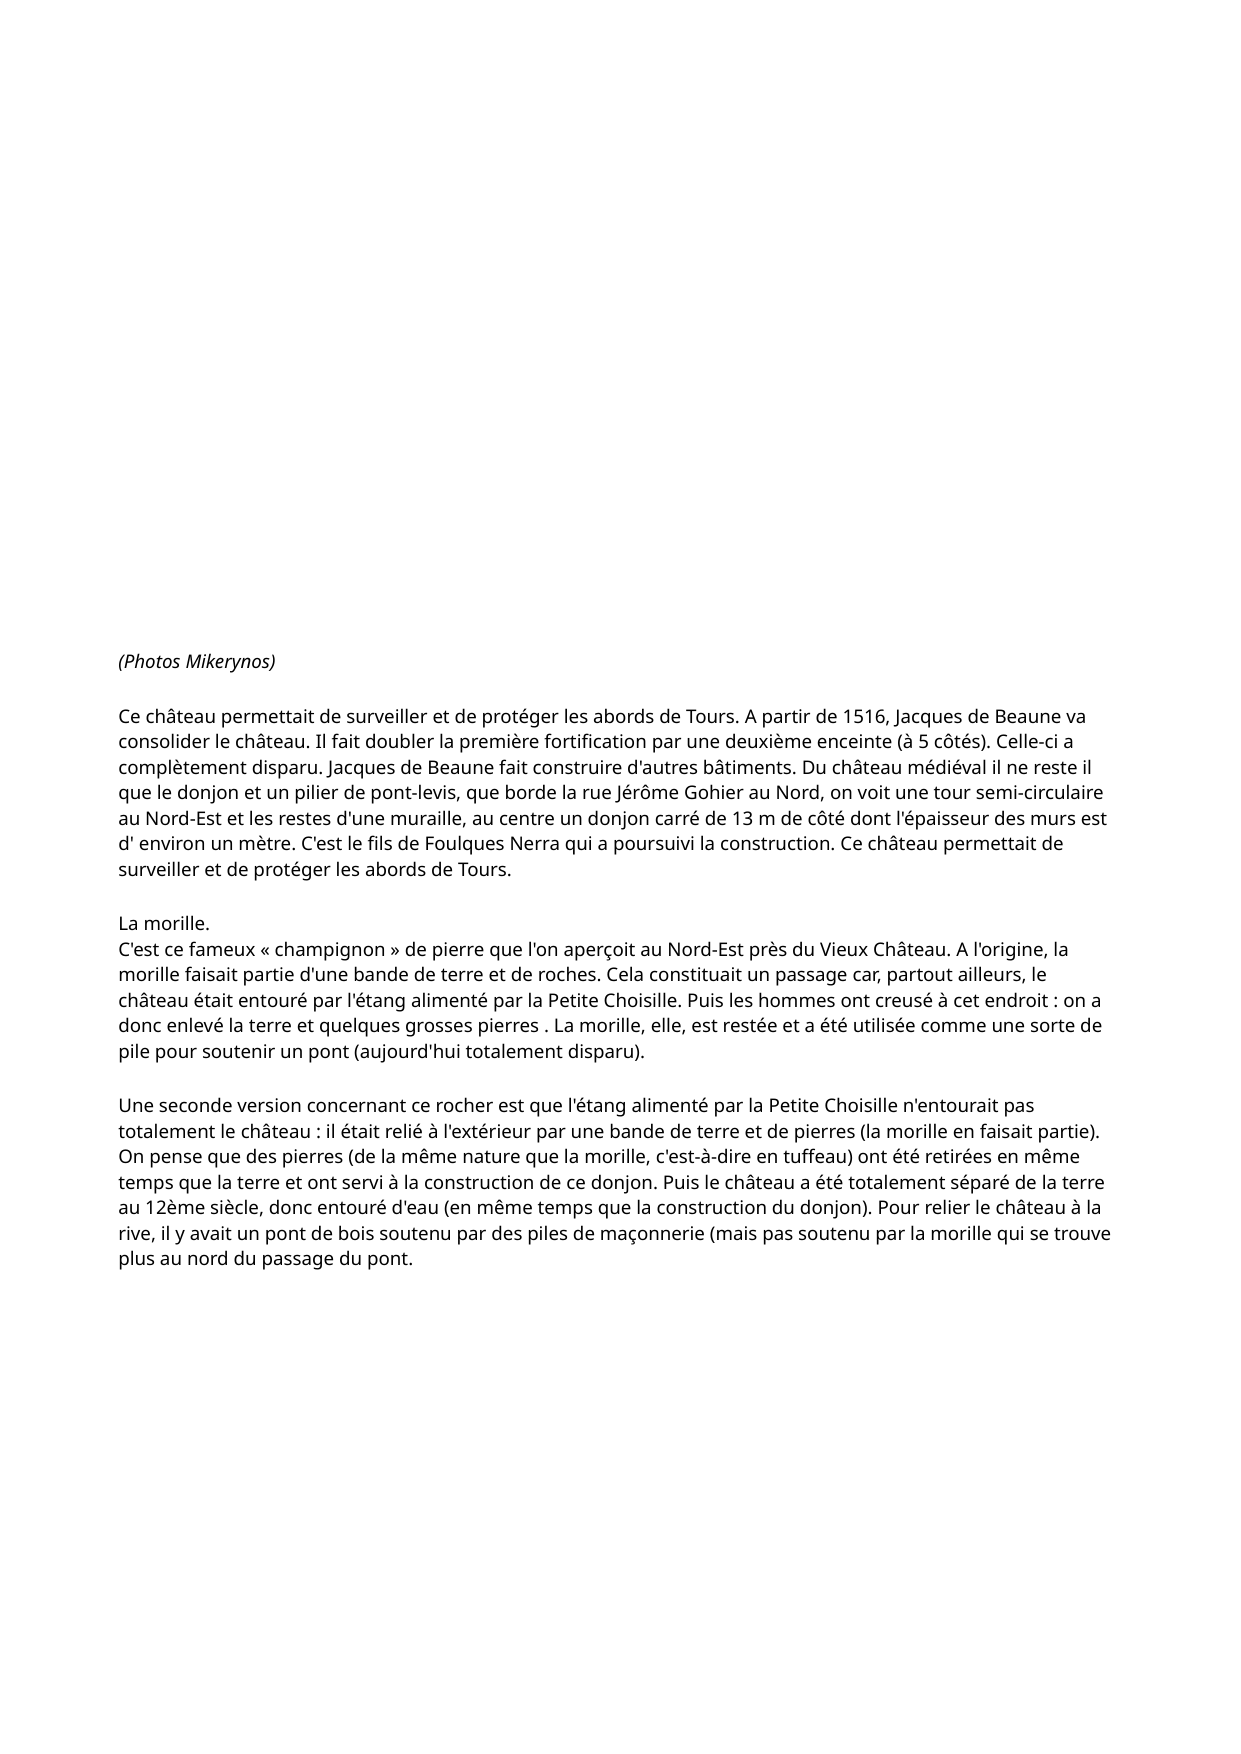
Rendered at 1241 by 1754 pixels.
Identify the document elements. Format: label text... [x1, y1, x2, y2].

text (Photos Mikerynos) [118, 118, 1122, 674]
text Ce château permettait de surveiller et de protéger les abords de Tours. A partir de 1516, Jacques de Beaune va consolider le château. Il fait doubler la première fortification par une deuxième enceinte (à 5 côtés). Celle-ci a complètement disparu. Jacques de Beaune fait construire d'autres bâtiments. Du château médiéval il ne reste il que le donjon et un pilier de pont-levis, que borde la rue Jérôme Gohier au Nord, on voit une tour semi-circulaire au Nord-Est et les restes d'une muraille, au centre un donjon carré de 13 m de côté dont l'épaisseur des murs est d' environ un mètre. C'est le fils de Foulques Nerra qui a poursuivi la construction. Ce château permettait de surveiller et de protéger les abords de Tours. La morille. C'est ce fameux « champignon » de pierre que l'on aperçoit au Nord-Est près du Vieux Château. A l'origine, la morille faisait partie d'une bande de terre et de roches. Cela constituait un passage car, partout ailleurs, le château était entouré par l'étang alimenté par la Petite Choisille. Puis les hommes ont creusé à cet endroit : on a donc enlevé la terre et quelques grosses pierres . La morille, elle, est restée et a été utilisée comme une sorte de pile pour soutenir un pont (aujourd'hui totalement disparu). Une seconde version concernant ce rocher est que l'étang alimenté par la Petite Choisille n'entourait pas totalement le château : il était relié à l'extérieur par une bande de terre et de pierres (la morille en faisait partie). On pense que des pierres (de la même nature que la morille, c'est-à-dire en tuffeau) ont été retirées en même temps que la terre et ont servi à la construction de ce donjon. Puis le château a été totalement séparé de la terre au 12ème siècle, donc entouré d'eau (en même temps que la construction du donjon). Pour relier le château à la rive, il y avait un pont de bois soutenu par des piles de maçonnerie (mais pas soutenu par la morille qui se trouve plus au nord du passage du pont. [118, 674, 1122, 1271]
